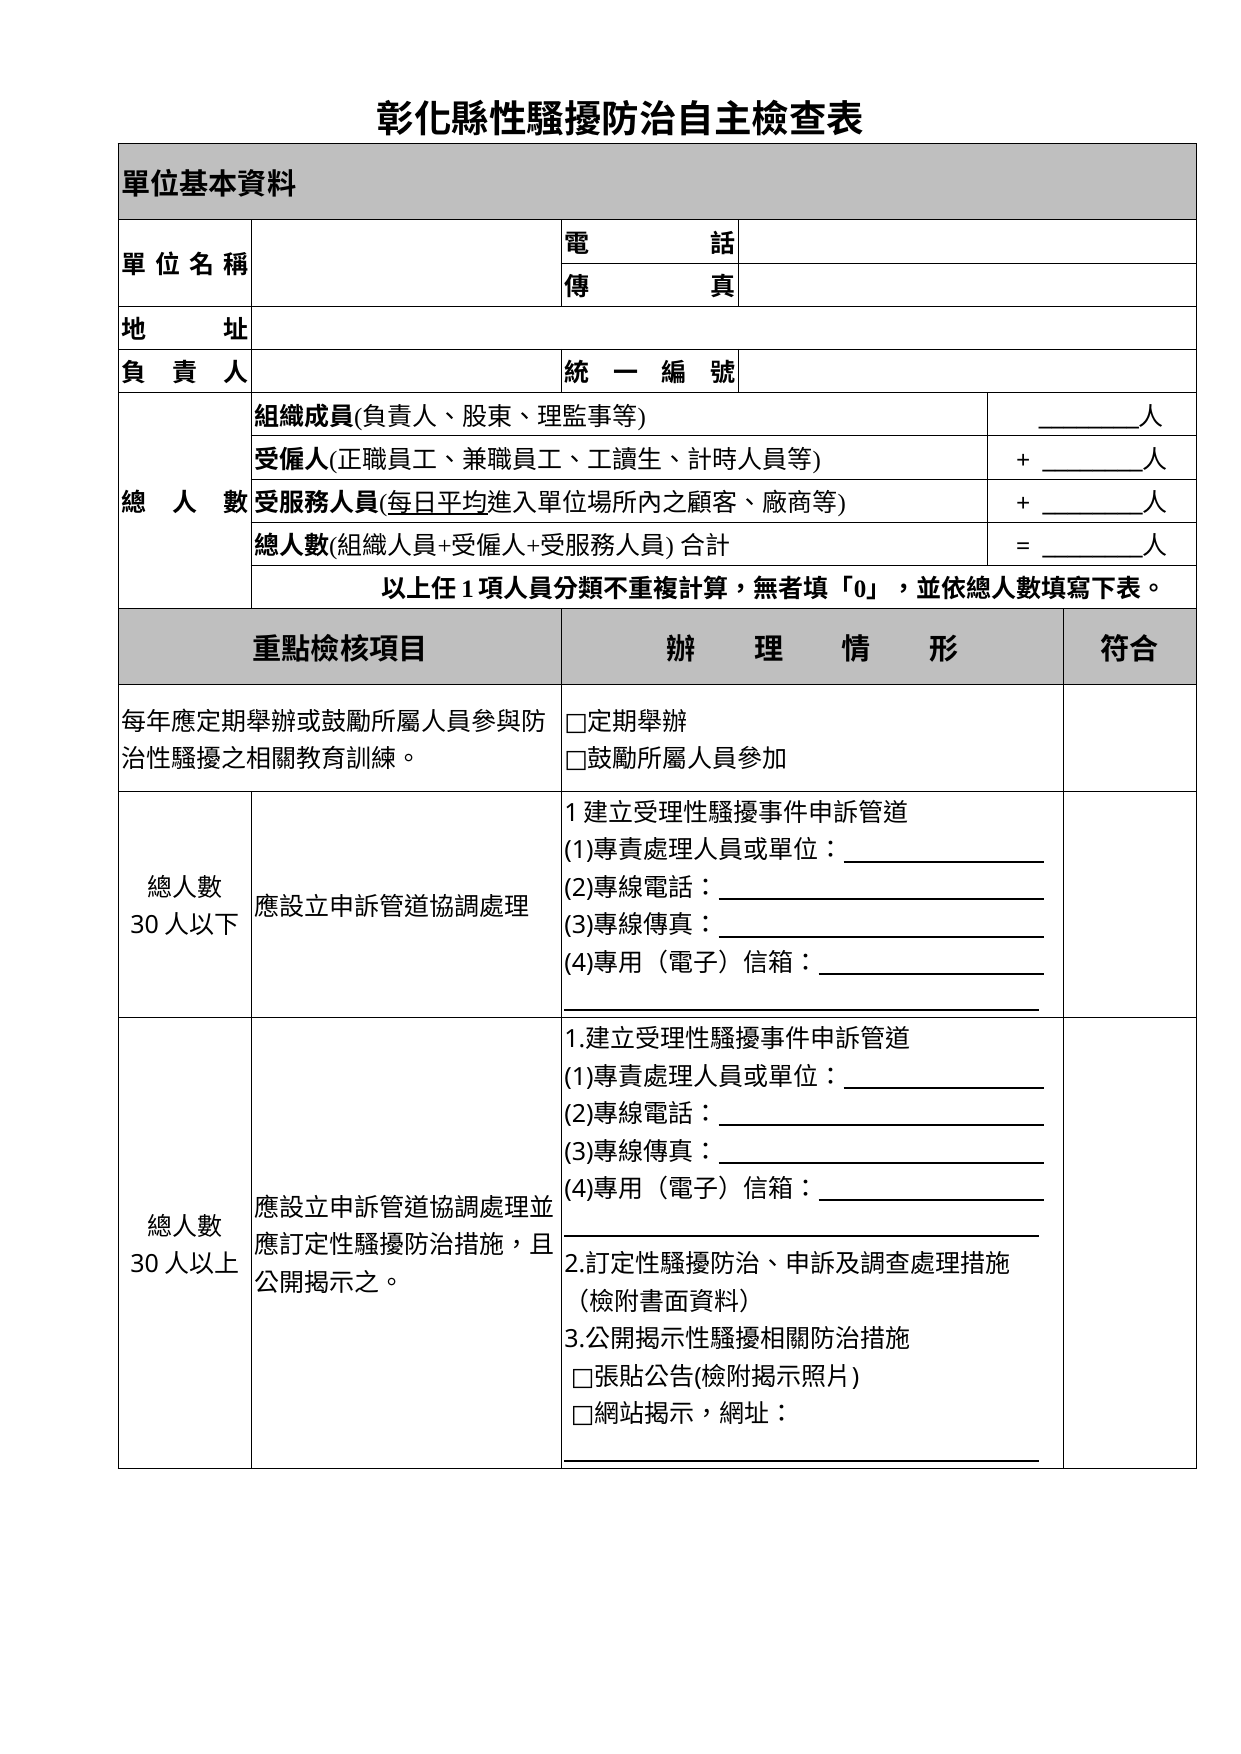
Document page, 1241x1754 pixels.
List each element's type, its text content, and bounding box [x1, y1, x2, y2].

table_cell 重點檢核項目 [119, 609, 561, 684]
table_cell 辦 理 情 形 [562, 609, 1063, 684]
table_cell 受服務人員(每日平均進入單位場所內之顧客、廠商等) [252, 480, 987, 522]
table_cell 每年應定期舉辦或鼓勵所屬人員參與防治性騷擾之相關教育訓練。 [119, 685, 561, 791]
table_cell [1064, 1018, 1196, 1468]
table_cell 地址 [119, 307, 251, 349]
table_cell 總人數 [119, 393, 251, 608]
table_cell [1064, 792, 1196, 1017]
table_cell 應設立申訴管道協調處理並應訂定性騷擾防治措施，且公開揭示之。 [252, 1018, 561, 1468]
table_cell 總人數 30人以上 [119, 1018, 251, 1468]
table_cell 1.建立受理性騷擾事件申訴管道 (1)專責處理人員或單位： (2)專線電話： (3)專線傳真： (4)專用（電子）信箱： 2.訂定性騷擾防治、申訴及調查處理措施 （檢附書面資料） 3.公開揭示性騷擾相關防治措施 □張貼公告(檢附揭示照片) □網站揭示，網址： [562, 1018, 1063, 1468]
table_cell 1建立受理性騷擾事件申訴管道 (1)專責處理人員或單位： (2)專線電話： (3)專線傳真： (4)專用（電子）信箱： [562, 792, 1063, 1017]
table_header 單位基本資料 [119, 144, 1196, 219]
table_cell 總人數 30人以下 [119, 792, 251, 1017]
table_cell 應設立申訴管道協調處理 [252, 792, 561, 1017]
table_cell 受僱人(正職員工、兼職員工、工讀生、計時人員等) [252, 436, 987, 478]
table_cell [739, 350, 1196, 392]
table_cell [739, 220, 1196, 262]
table_cell + ________人 [988, 436, 1196, 478]
table_cell 以上任1項人員分類不重複計算，無者填「0」，並依總人數填寫下表。 [252, 566, 1196, 608]
table_cell 組織成員(負責人、股東、理監事等) [252, 393, 987, 435]
table_cell 符合 [1064, 609, 1196, 684]
table_cell [739, 264, 1196, 306]
table_cell [1064, 685, 1196, 791]
table_cell ________人 [988, 393, 1196, 435]
table_cell 統一編號 [562, 350, 738, 392]
table_cell = ________人 [988, 523, 1196, 565]
table_cell [252, 220, 561, 306]
table_cell 電話 [562, 220, 738, 262]
table_cell 總人數(組織人員+受僱人+受服務人員) 合計 [252, 523, 987, 565]
table_cell [252, 307, 1196, 349]
table_cell 單位名稱 [119, 220, 251, 306]
table_cell [252, 350, 561, 392]
table_cell 負責人 [119, 350, 251, 392]
text 彰化縣性騷擾防治自主檢查表 [118, 89, 1122, 143]
table_cell 傳真 [562, 264, 738, 306]
table_cell □定期舉辦 □鼓勵所屬人員參加 [562, 685, 1063, 791]
table_cell + ________人 [988, 480, 1196, 522]
